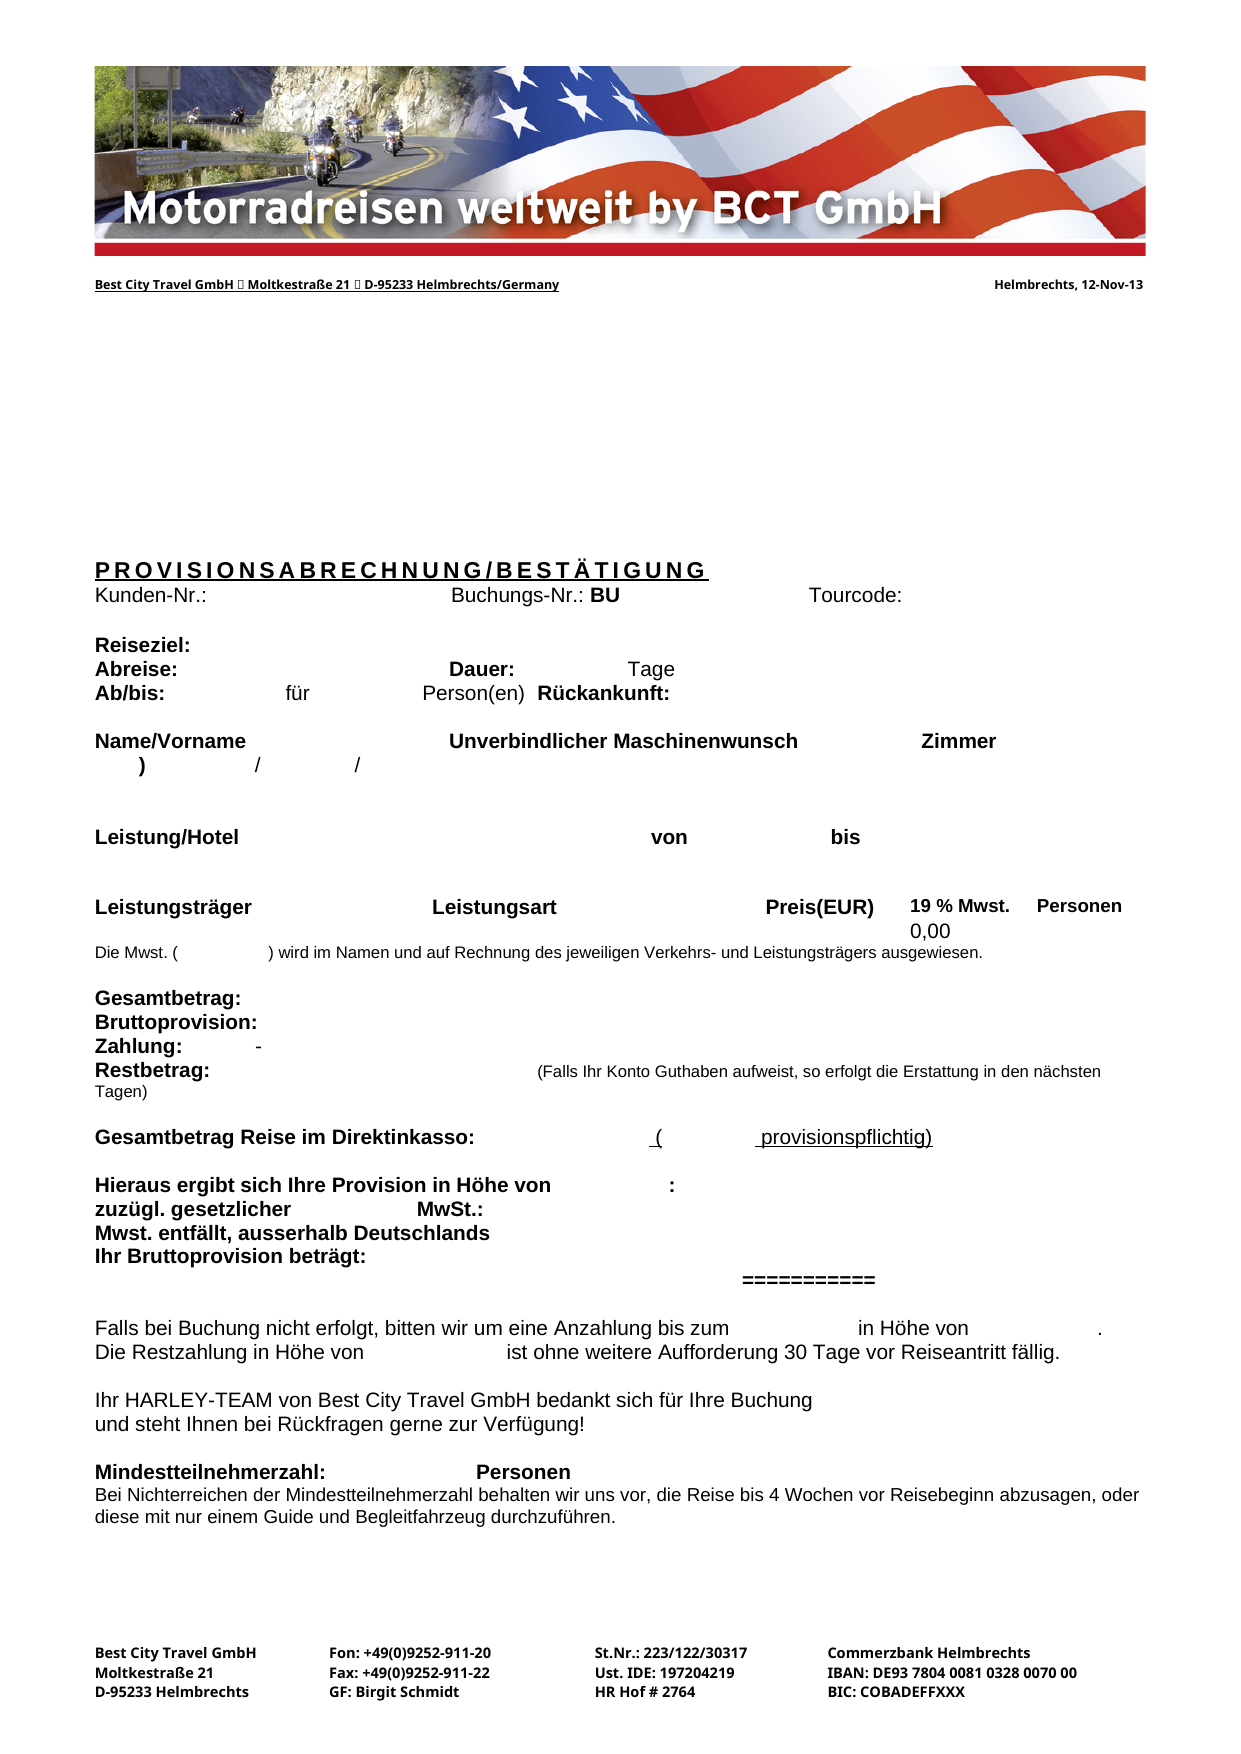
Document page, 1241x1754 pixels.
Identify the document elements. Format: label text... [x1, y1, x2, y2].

text PROVISIONSABRECHNUNG/BESTÄTIGUNG [94, 557, 1146, 583]
table_cell 0,00 [910, 919, 1037, 942]
text Mindestteilnehmerzahl: <zub_min_pers> Personen [94, 1460, 1146, 1484]
table_cell <leistung> [432, 919, 760, 942]
text Bruttoprovision: <prov_brutto> Zahlung: - <bisher_bezahlt> Restbetrag: <zahlungen_rest_abzgl_prov> (Falls Ihr Konto Guthaben aufweist, so erfolgt die Erstattung in den nächsten Tagen) [94, 1009, 1146, 1101]
text Hieraus ergibt sich Ihre Provision in Höhe von <prov_satz>: <prov_netto> [94, 1172, 1146, 1196]
table_header Leistungsträger [95, 895, 432, 918]
table_cell [874, 919, 910, 942]
text und steht Ihnen bei Rückfragen gerne zur Verfügung! [94, 1412, 1146, 1436]
text Reiseziel: <reisename> [94, 633, 1146, 657]
text Ihr HARLEY-TEAM von Best City Travel GmbH bedankt sich für Ihre Buchung [94, 1388, 1146, 1412]
table_header Leistungsart [432, 895, 760, 918]
text Gesamtbetrag: <vk_gesamt> [94, 986, 1146, 1009]
text Gesamtbetrag Reise im Direktinkasso: <vk_gesamt> (<prov_vk> provisionspflichtig) [94, 1124, 1146, 1148]
picture [94, 66, 1146, 256]
text zuzügl. gesetzlicher <mwst_satz> MwSt.: <prov_mwst> [94, 1196, 1146, 1220]
text Abreise: <anreise> Dauer: <anz_tage> Tage [94, 657, 1146, 681]
table_cell <vk> [760, 919, 874, 942]
text Leistung/Hotel von bis <reisename> <anreise> <abreise_vortag> [94, 825, 1146, 873]
text Ihr Bruttoprovision beträgt: <prov_brutto> =========== [94, 1244, 1146, 1292]
table_header Preis(EUR) [760, 895, 874, 918]
table_cell <menge> [1037, 919, 1146, 942]
text Ab/bis: <tra_start> für <anz_pers> Person(en) Rückankunft: <abreise> [94, 681, 1146, 705]
text <agentur_strasse> [94, 346, 1146, 372]
text <agentur_name> [94, 319, 1146, 346]
text <agentur_land_iso> [94, 398, 1146, 425]
text Mwst. entfällt, ausserhalb Deutschlands [94, 1220, 1146, 1244]
text Name/Vorname Unverbindlicher Maschinenwunsch Zimmer [94, 729, 1146, 753]
table_header Personen [1037, 895, 1146, 918]
table_header [874, 895, 910, 918]
text Die Restzahlung in Höhe von <betrag_rest> ist ohne weitere Aufforderung 30 Tage vor Reiseantritt fällig. [94, 1340, 1146, 1364]
text Bei Nichterreichen der Mindestteilnehmerzahl behalten wir uns vor, die Reise bis 4 Wochen vor Reisebeginn abzusagen, oder diese mit nur einem Guide und Begleitfahrzeug durchzuführen. [94, 1484, 1146, 1527]
table_header 19 % Mwst. [910, 895, 1037, 918]
table_cell <ltr> [95, 919, 432, 942]
text <nr>) <nachname>/<vorname>/<anrede> <bikewunsch> <zimmer> [94, 753, 1146, 777]
text <agentur_plz_ort> [94, 372, 1146, 398]
text Kunden-Nr.: <kunde_nr> Buchungs-Nr.: BU<buchung_nr> Tourcode: <tourcode> [94, 583, 1146, 607]
text Die Mwst. (<mwst_satz>) wird im Namen und auf Rechnung des jeweiligen Verkehrs- und Leistungsträgers ausgewiesen. [94, 942, 1146, 962]
text Falls bei Buchung nicht erfolgt, bitten wir um eine Anzahlung bis zum <termin_anz> in Höhe von <betrag_anz>. [94, 1316, 1146, 1340]
text <bem> [94, 777, 1146, 801]
